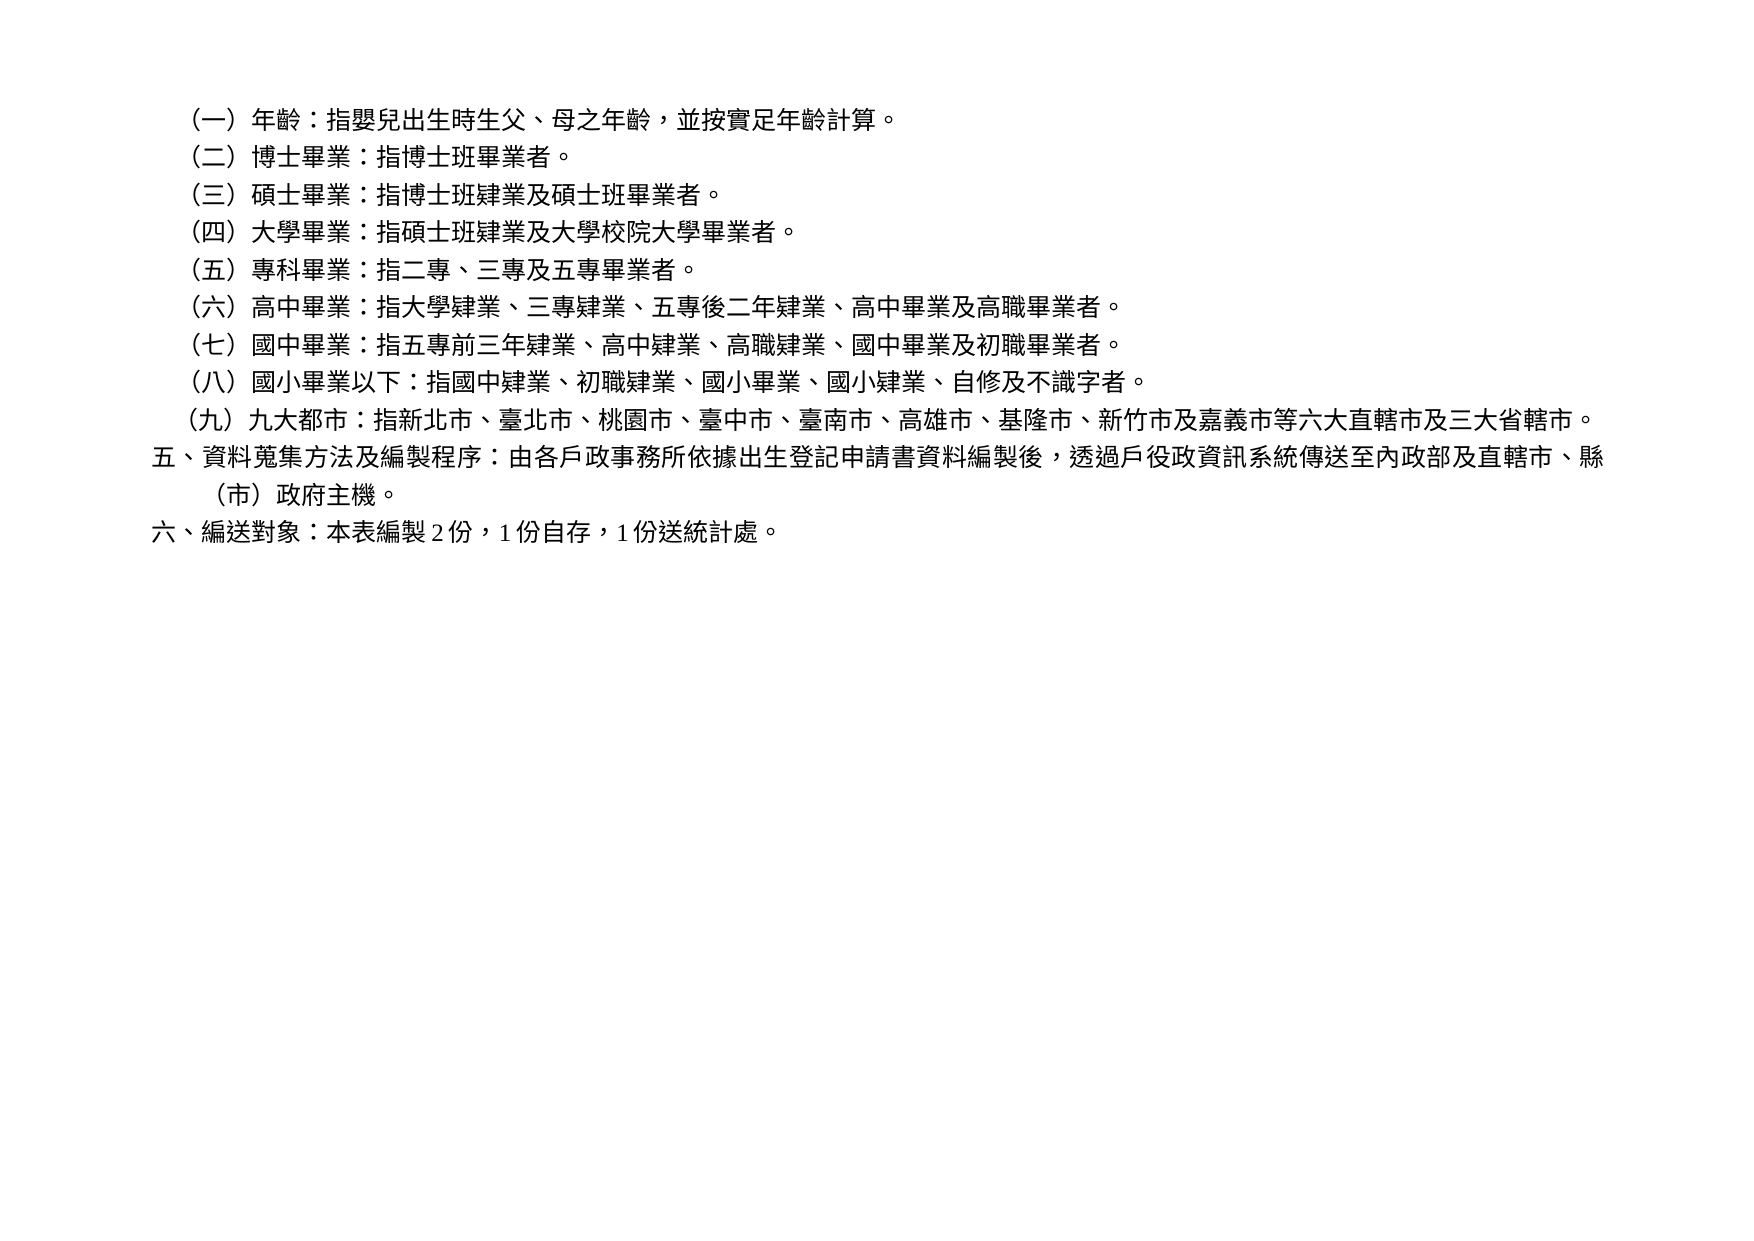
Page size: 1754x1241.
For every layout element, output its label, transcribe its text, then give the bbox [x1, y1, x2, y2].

text （七）國中畢業：指五專前三年肄業、高中肄業、高職肄業、國中畢業及初職畢業者。 [176, 324, 1665, 362]
text （二）博士畢業：指博士班畢業者。 [176, 137, 1665, 174]
text （一）年齡：指嬰兒出生時生父、母之年齡，並按實足年齡計算。 [176, 99, 1665, 137]
text 六、編送對象：本表編製2份，1份自存，1份送統計處。 [126, 512, 1606, 549]
text （三）碩士畢業：指博士班肄業及碩士班畢業者。 [176, 174, 1665, 212]
text （四）大學畢業：指碩士班肄業及大學校院大學畢業者。 [176, 212, 1665, 249]
text 五、資料蒐集方法及編製程序：由各戶政事務所依據出生登記申請書資料編製後，透過戶役政資訊系統傳送至內政部及直轄市、縣（市）政府主機。 [151, 437, 1606, 512]
text （九）九大都市：指新北市、臺北市、桃園市、臺中市、臺南市、高雄市、基隆市、新竹市及嘉義市等六大直轄市及三大省轄市。 [130, 399, 1665, 437]
text （八）國小畢業以下：指國中肄業、初職肄業、國小畢業、國小肄業、自修及不識字者。 [176, 362, 1665, 399]
text （五）專科畢業：指二專、三專及五專畢業者。 [176, 249, 1665, 287]
text （六）高中畢業：指大學肄業、三專肄業、五專後二年肄業、高中畢業及高職畢業者。 [176, 287, 1665, 324]
